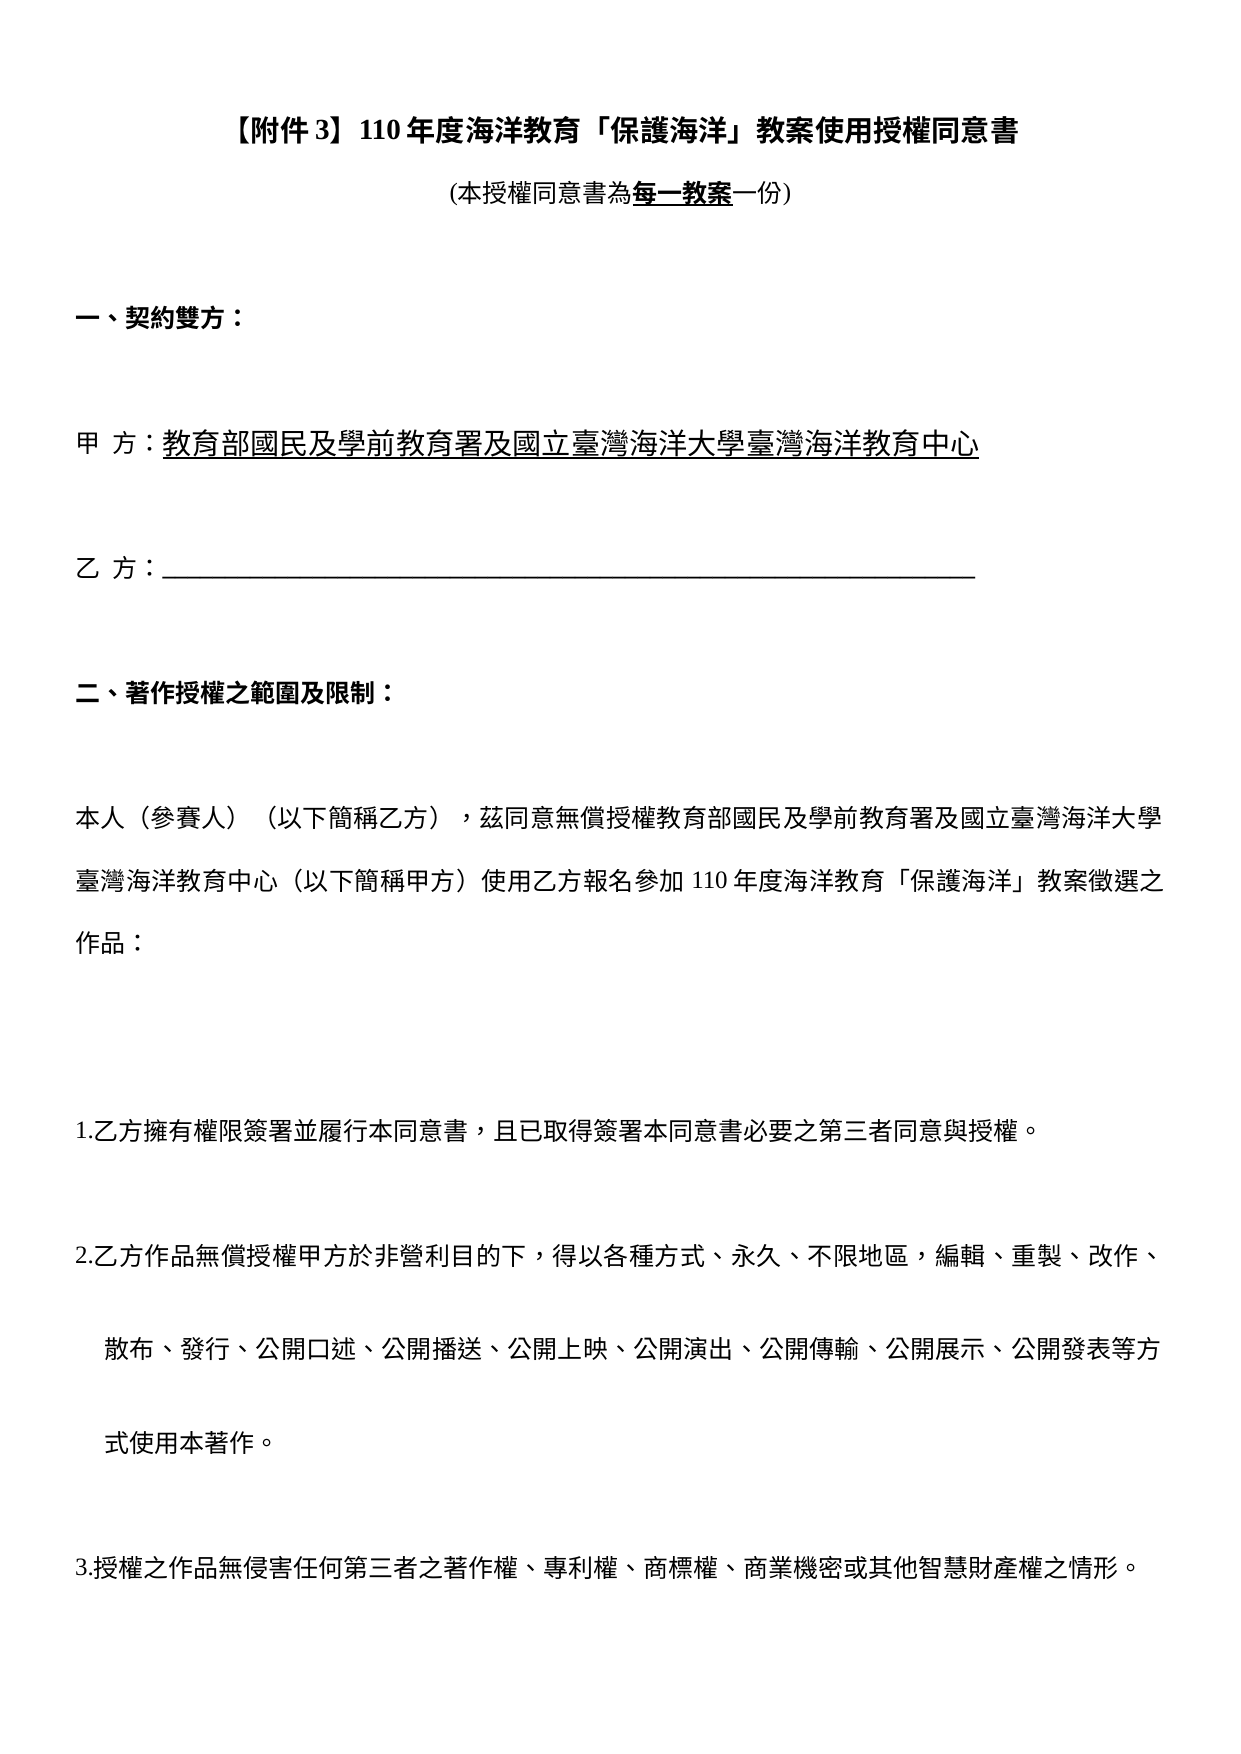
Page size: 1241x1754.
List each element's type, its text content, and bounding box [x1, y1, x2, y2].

list 授權之作品無侵害任何第三者之著作權、專利權、商標權、商業機密或其他智慧財產權之情形。 [75, 1525, 1165, 1587]
text 甲 方：教育部國民及學前教育署及國立臺灣海洋大學臺灣海洋教育中心 [75, 400, 1165, 462]
text 乙 方：_________________________________________________________________ [75, 525, 1165, 587]
list 乙方作品無償授權甲方於非營利目的下，得以各種方式、永久、不限地區，編輯、重製、改作、散布、發行、公開口述、公開播送、公開上映、公開演出、公開傳輸、公開展示、公開發表等方式使用本著作。 [75, 1212, 1165, 1462]
list 乙方擁有權限簽署並履行本同意書，且已取得簽署本同意書必要之第三者同意與授權。 [75, 1087, 1165, 1150]
text 一、契約雙方： [75, 275, 1165, 337]
text 二、著作授權之範圍及限制： [75, 650, 1165, 712]
text (本授權同意書為每一教案一份) [75, 150, 1165, 212]
text 本人（參賽人）（以下簡稱乙方），茲同意無償授權教育部國民及學前教育署及國立臺灣海洋大學臺灣海洋教育中心（以下簡稱甲方）使用乙方報名參加110年度海洋教育「保護海洋」教案徵選之作品： [75, 775, 1165, 962]
text 【附件3】110年度海洋教育「保護海洋」教案使用授權同意書 [75, 87, 1165, 150]
